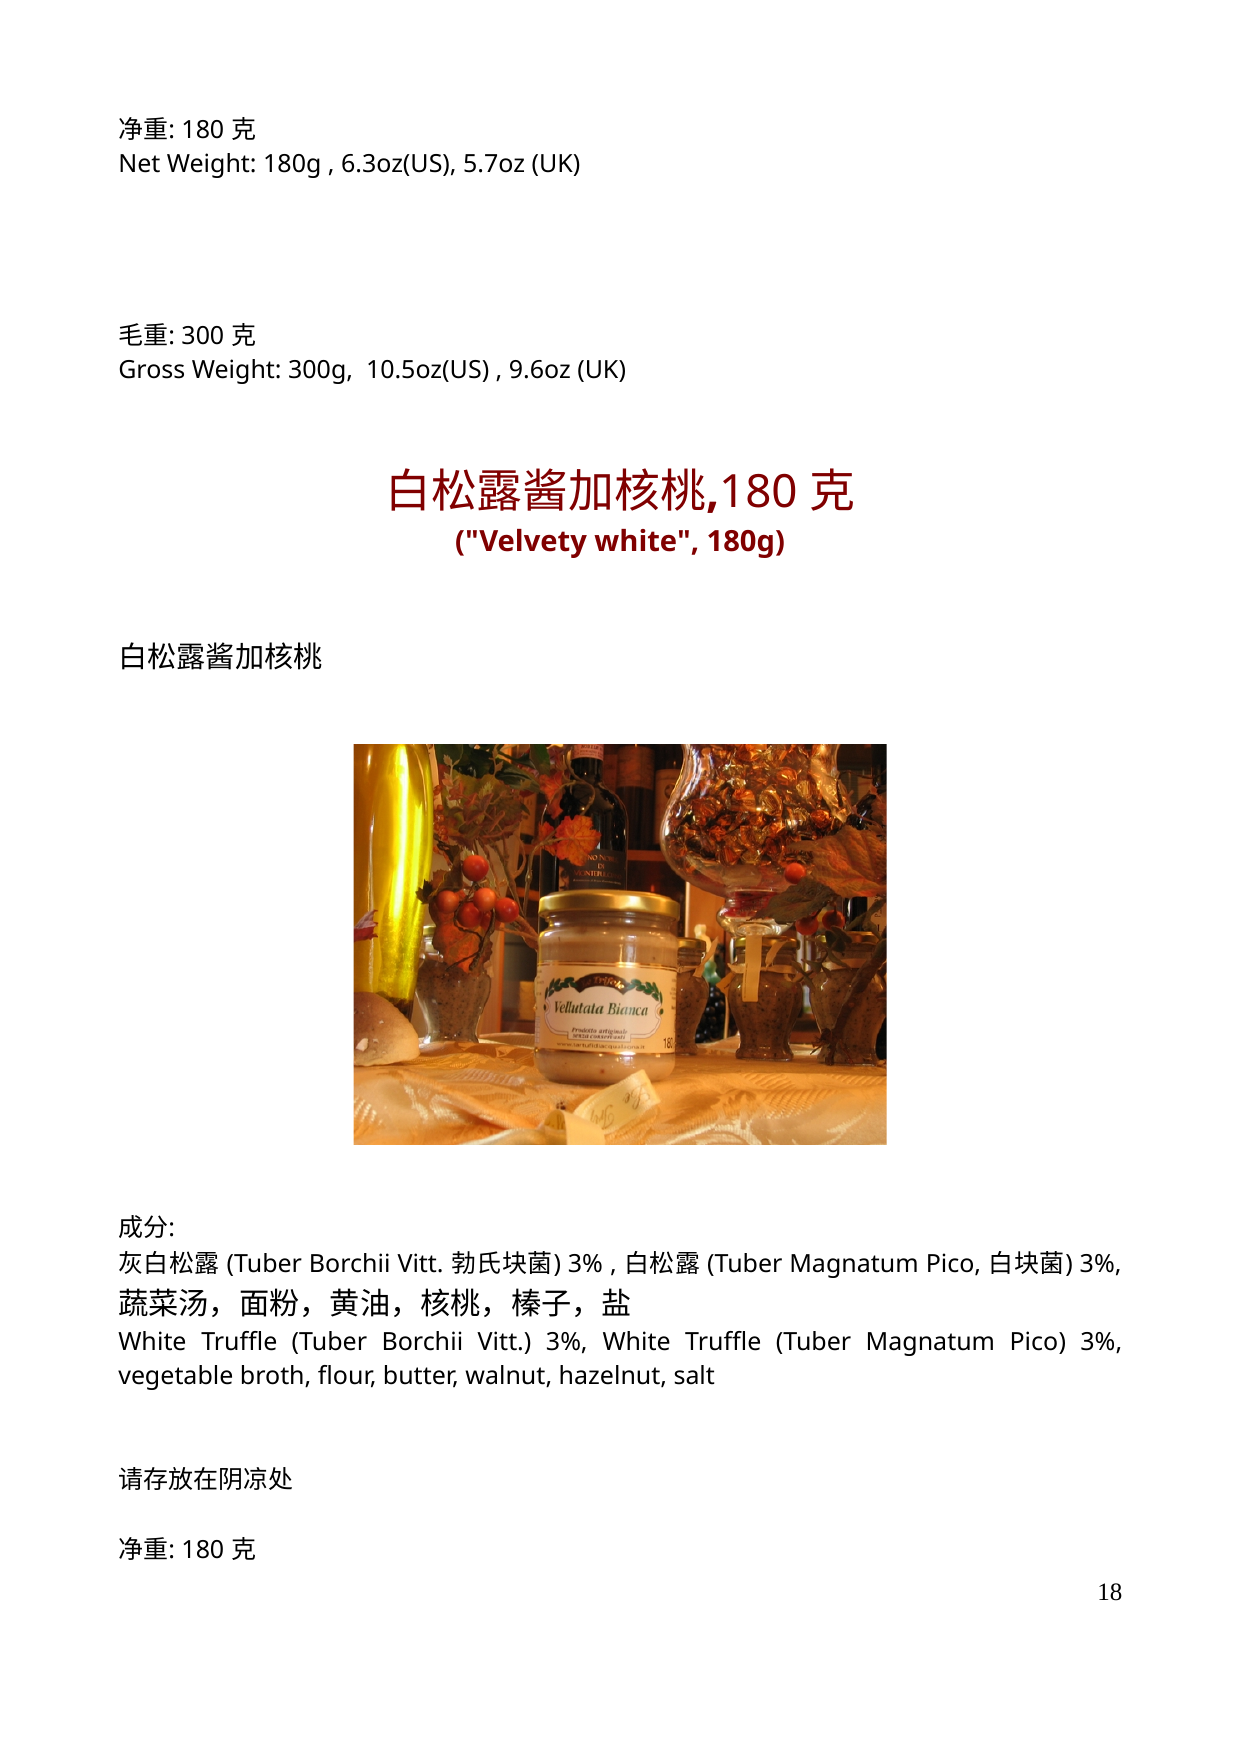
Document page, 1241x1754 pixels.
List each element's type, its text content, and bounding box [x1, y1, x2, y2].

text White Truffle (Tuber Borchii Vitt.) 3%, White Truffle (Tuber Magnatum Pico) 3%, vegetable broth, flour, butter, walnut, hazelnut, salt [118, 1323, 1122, 1392]
text 白松露酱加核桃,180 克 [118, 454, 1122, 521]
text 成分: [118, 1207, 1122, 1243]
text ("Velvety white", 180g) [118, 521, 1122, 560]
text Gross Weight: 300g, 10.5oz(US) , 9.6oz (UK) [118, 352, 1122, 386]
text 净重: 180 克 [118, 109, 1122, 145]
text 灰白松露 (Tuber Borchii Vitt. 勃氏块菌) 3% , 白松露 (Tuber Magnatum Pico, 白块菌) 3%,蔬菜汤，面粉，黄油，核桃，榛子，盐 [118, 1243, 1122, 1323]
text Net Weight: 180g , 6.3oz(US), 5.7oz (UK) [118, 145, 1122, 179]
text 白松露酱加核桃 [118, 634, 1122, 676]
text 请存放在阴凉处 [118, 1460, 1122, 1496]
text 净重: 180 克 [118, 1530, 1122, 1566]
text 毛重: 300 克 [118, 316, 1122, 352]
